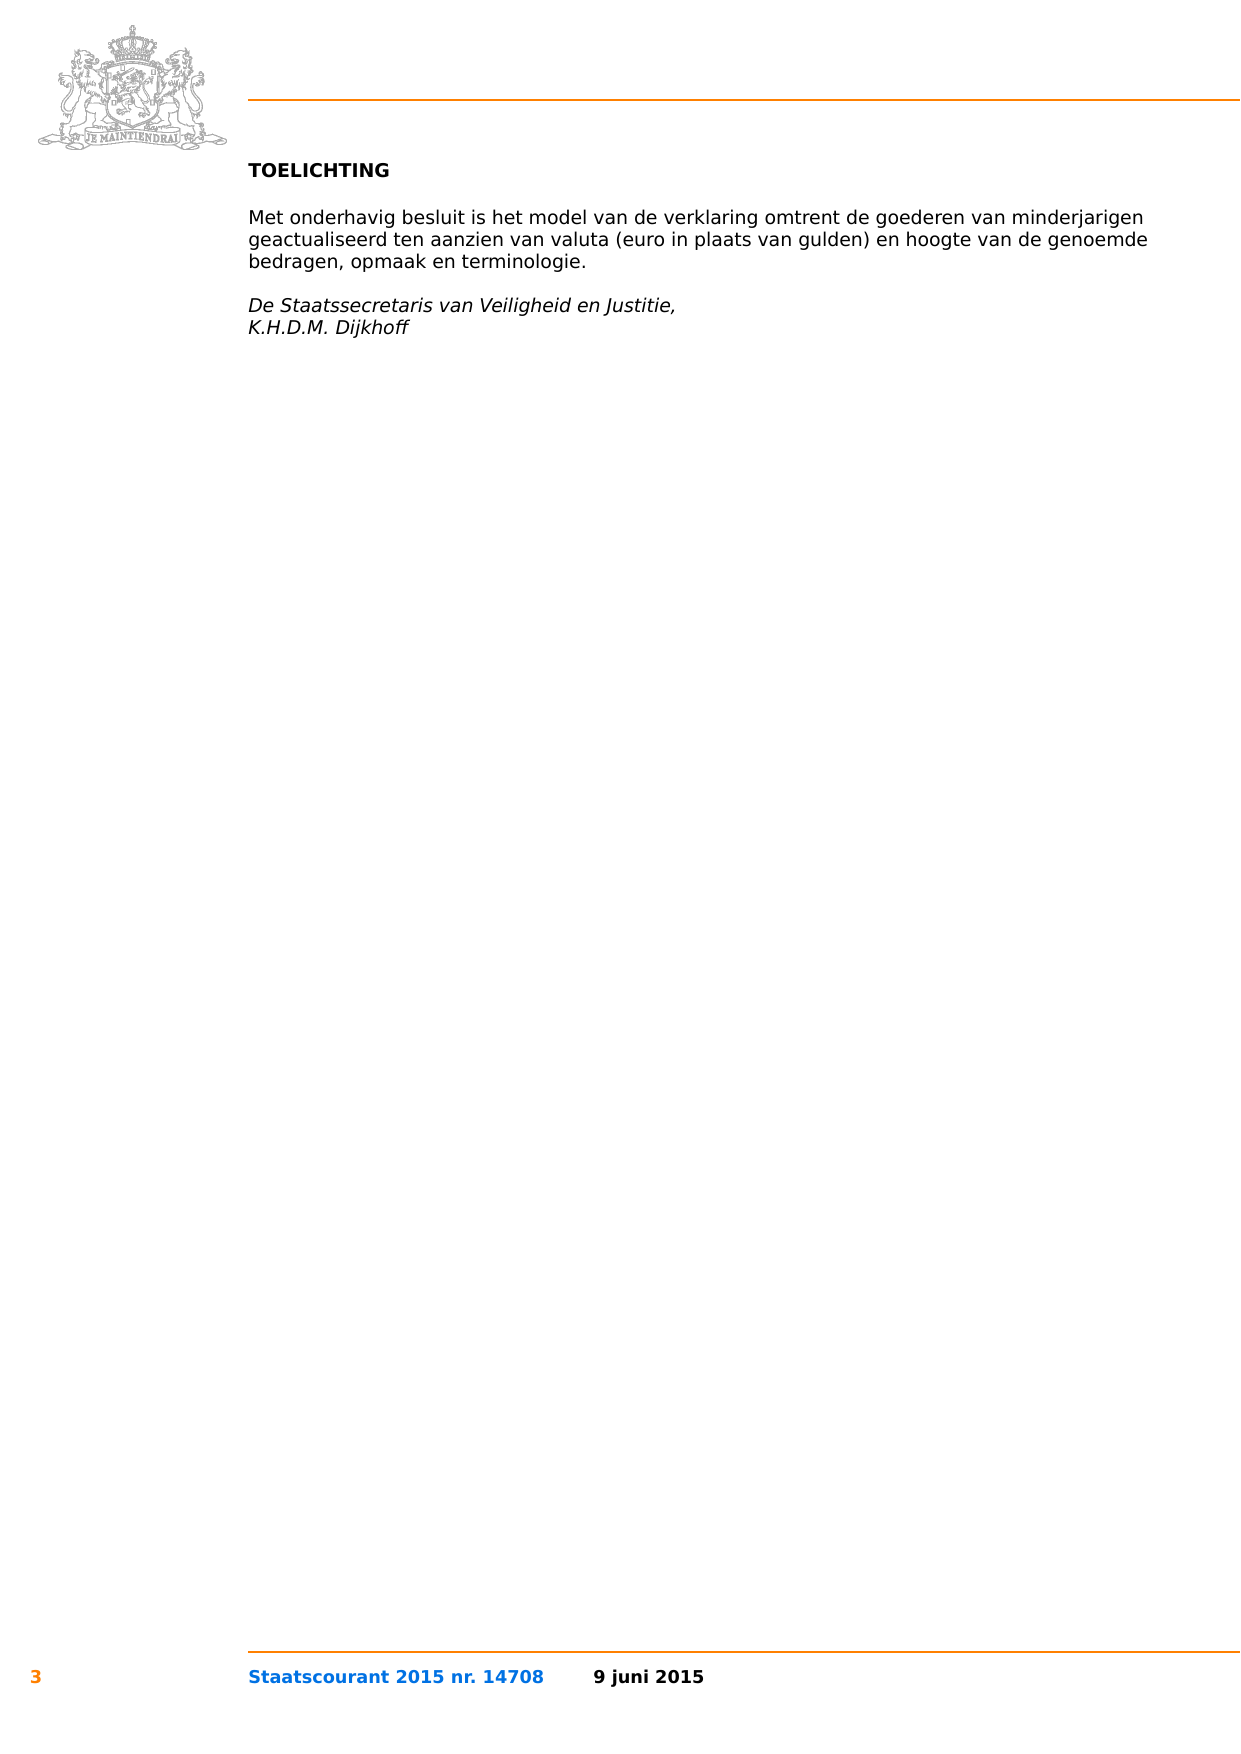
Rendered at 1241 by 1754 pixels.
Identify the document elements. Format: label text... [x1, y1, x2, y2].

picture [38, 25, 227, 150]
text Met onderhavig besluit is het model van de verklaring omtrent de goederen van minderjarigen geactualiseerd ten aanzien van valuta (euro in plaats van gulden) en hoogte van de genoemde bedragen, opmaak en terminologie. [248, 207, 1163, 273]
text De Staatssecretaris van Veiligheid en Justitie, K.H.D.M. Dijkhoff [248, 295, 1163, 339]
subtitle TOELICHTING [248, 160, 1163, 182]
